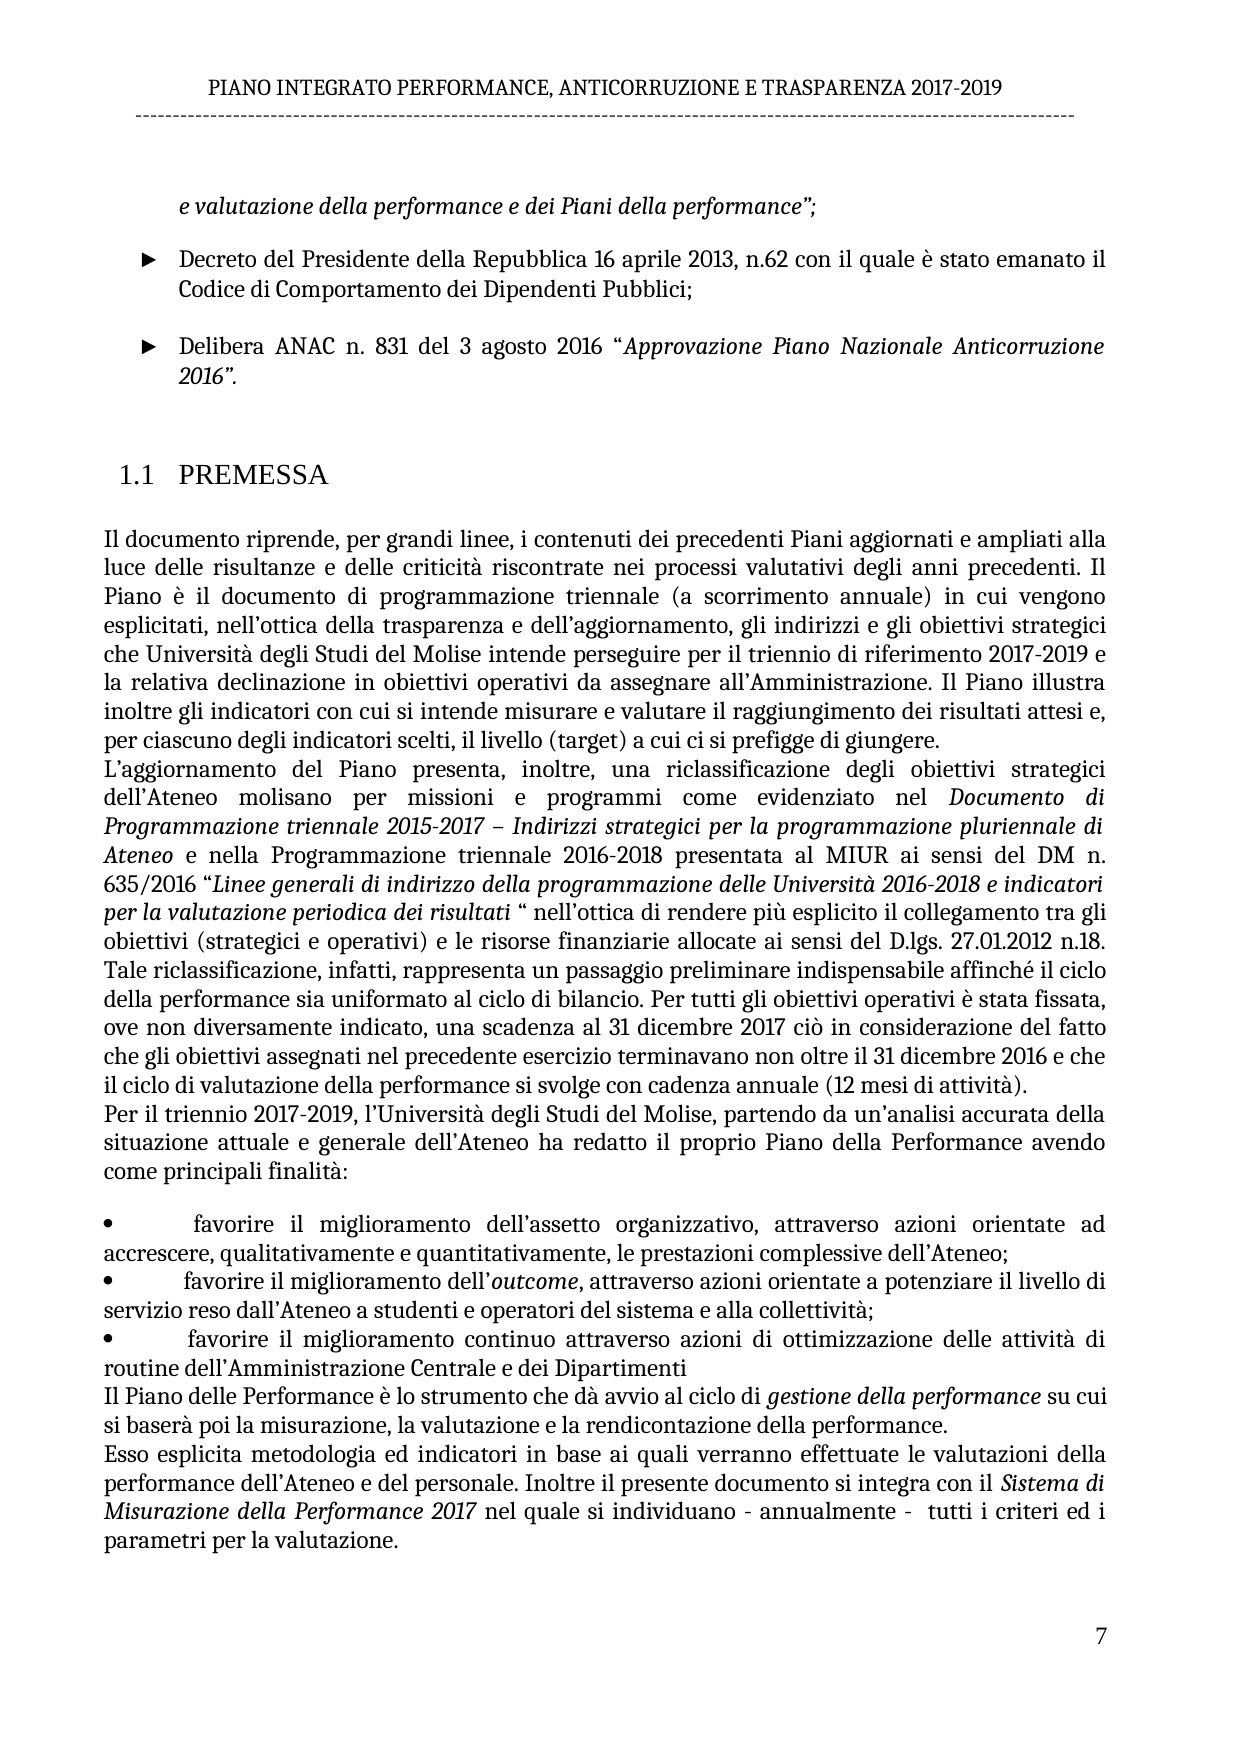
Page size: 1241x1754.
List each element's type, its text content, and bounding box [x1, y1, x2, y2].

list e valutazione della performance e dei Piani della performance”; [141, 192, 1107, 221]
list favorire il miglioramento dell’assetto organizzativo, attraverso azioni orientate ad accrescere, qualitativamente e quantitativamente, le prestazioni complessive dell’Ateneo; [103, 1210, 1107, 1267]
text Per il triennio 2017-2019, l’Università degli Studi del Molise, partendo da un’analisi accurata della situazione attuale e generale dell’Ateneo ha redatto il proprio Piano della Performance avendo come principali finalità: [103, 1099, 1107, 1186]
list favorire il miglioramento continuo attraverso azioni di ottimizzazione delle attività di routine dell’Amministrazione Centrale e dei Dipartimenti [103, 1325, 1107, 1382]
text L’aggiornamento del Piano presenta, inoltre, una riclassificazione degli obiettivi strategici dell’Ateneo molisano per missioni e programmi come evidenziato nel Documento di Programmazione triennale 2015-2017 – Indirizzi strategici per la programmazione pluriennale di Ateneo e nella Programmazione triennale 2016-2018 presentata al MIUR ai sensi del DM n. 635/2016 “Linee generali di indirizzo della programmazione delle Università 2016-2018 e indicatori per la valutazione periodica dei risultati “ nell’ottica di rendere più esplicito il collegamento tra gli obiettivi (strategici e operativi) e le risorse finanziarie allocate ai sensi del D.lgs. 27.01.2012 n.18. Tale riclassificazione, infatti, rappresenta un passaggio preliminare indispensabile affinché il ciclo della performance sia uniformato al ciclo di bilancio. Per tutti gli obiettivi operativi è stata fissata, ove non diversamente indicato, una scadenza al 31 dicembre 2017 ciò in considerazione del fatto che gli obiettivi assegnati nel precedente esercizio terminavano non oltre il 31 dicembre 2016 e che il ciclo di valutazione della performance si svolge con cadenza annuale (12 mesi di attività). [103, 754, 1107, 1099]
list Delibera ANAC n. 831 del 3 agosto 2016 “Approvazione Piano Nazionale Anticorruzione 2016”. [141, 332, 1107, 391]
list Decreto del Presidente della Repubblica 16 aprile 2013, n.62 con il quale è stato emanato il Codice di Comportamento dei Dipendenti Pubblici; [141, 245, 1107, 303]
text Il Piano delle Performance è lo strumento che dà avvio al ciclo di gestione della performance su cui si baserà poi la misurazione, la valutazione e la rendicontazione della performance. [103, 1382, 1107, 1440]
subtitle PREMESSA [118, 457, 1107, 491]
text Il documento riprende, per grandi linee, i contenuti dei precedenti Piani aggiornati e ampliati alla luce delle risultanze e delle criticità riscontrate nei processi valutativi degli anni precedenti. Il Piano è il documento di programmazione triennale (a scorrimento annuale) in cui vengono esplicitati, nell’ottica della trasparenza e dell’aggiornamento, gli indirizzi e gli obiettivi strategici che Università degli Studi del Molise intende perseguire per il triennio di riferimento 2017-2019 e la relativa declinazione in obiettivi operativi da assegnare all’Amministrazione. Il Piano illustra inoltre gli indicatori con cui si intende misurare e valutare il raggiungimento dei risultati attesi e, per ciascuno degli indicatori scelti, il livello (target) a cui ci si prefigge di giungere. [103, 524, 1107, 754]
list favorire il miglioramento dell’outcome, attraverso azioni orientate a potenziare il livello di servizio reso dall’Ateneo a studenti e operatori del sistema e alla collettività; [103, 1267, 1107, 1325]
text Esso esplicita metodologia ed indicatori in base ai quali verranno effettuate le valutazioni della performance dell’Ateneo e del personale. Inoltre il presente documento si integra con il Sistema di Misurazione della Performance 2017 nel quale si individuano - annualmente - tutti i criteri ed i parametri per la valutazione. [103, 1440, 1107, 1555]
